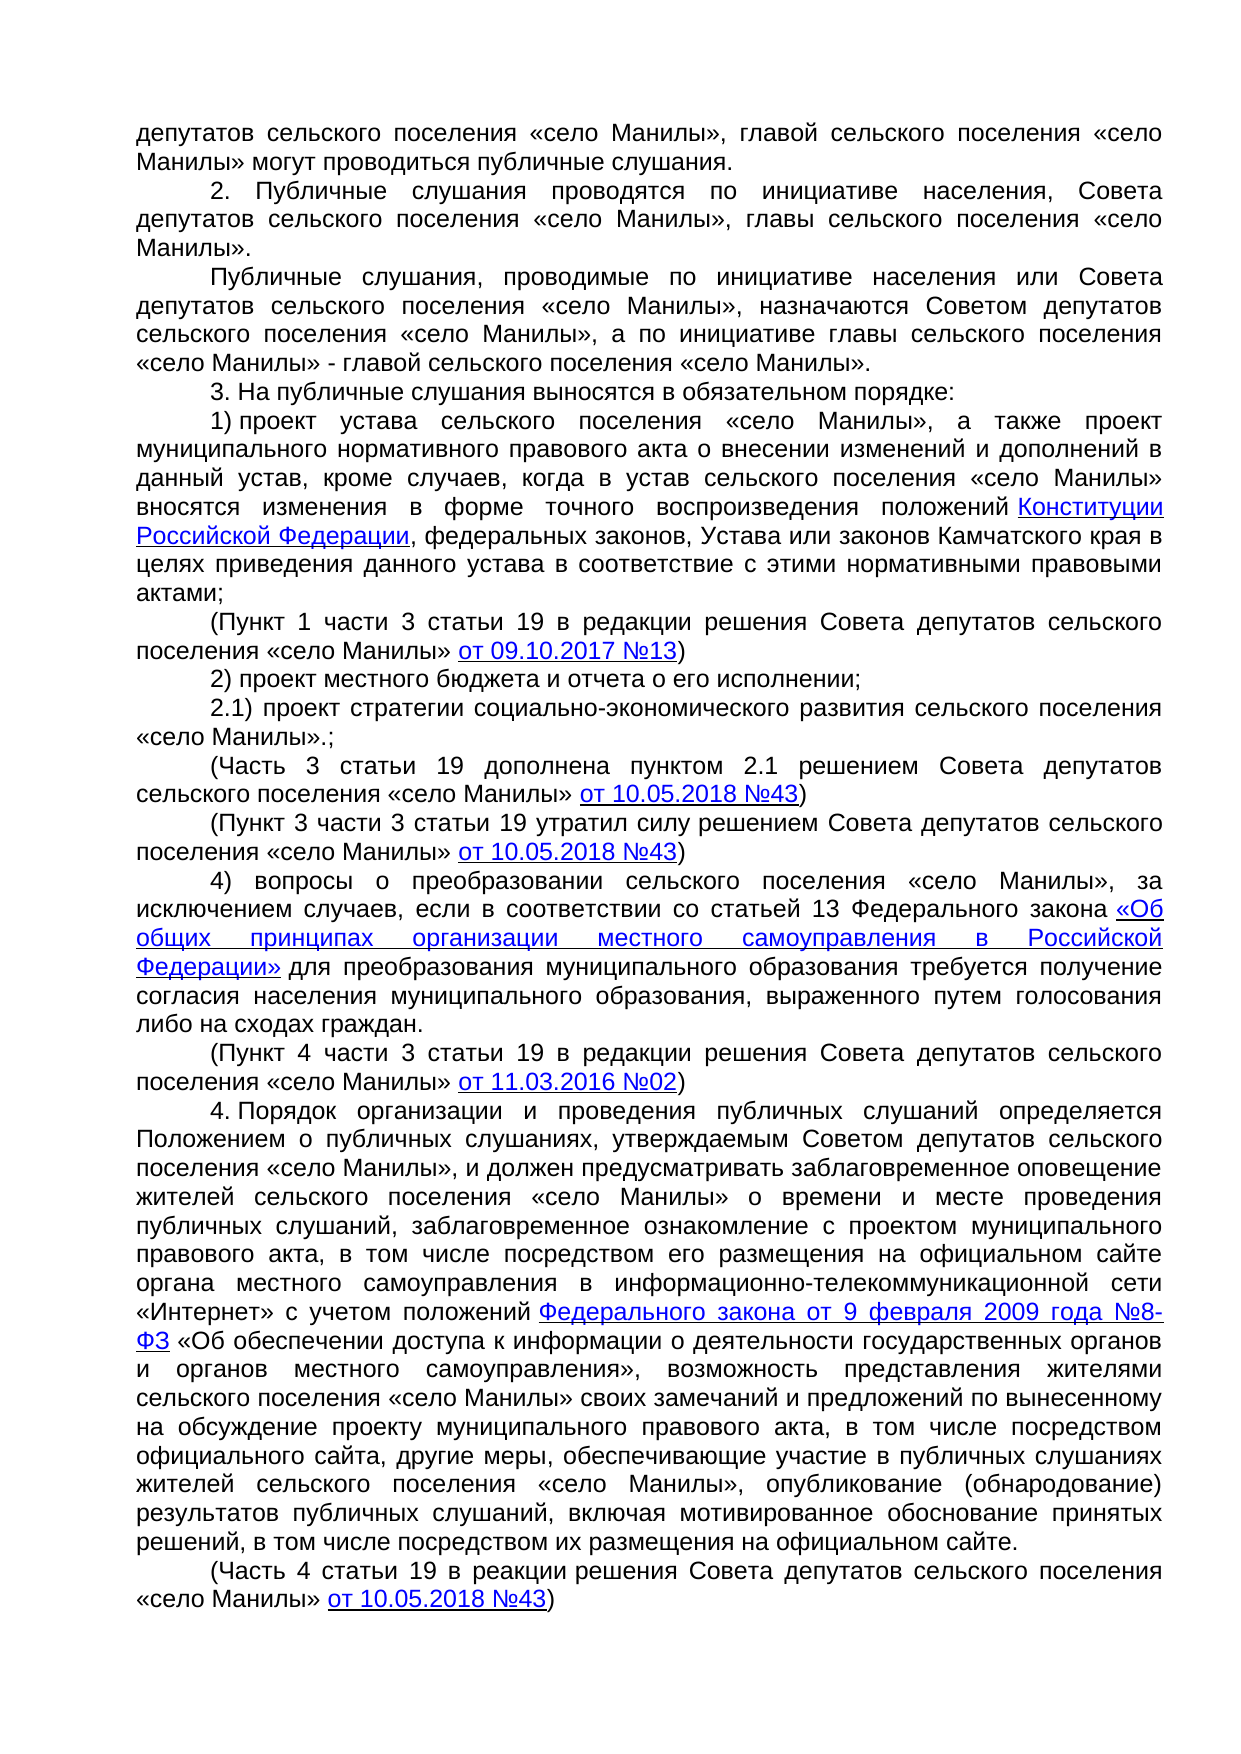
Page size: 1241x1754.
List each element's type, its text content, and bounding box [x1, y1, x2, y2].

text (Пункт 3 части 3 статьи 19 утратил силу решением Совета депутатов сельского поселения «село Манилы» от 10.05.2018 №43) [136, 808, 1163, 866]
text 4) вопросы о преобразовании сельского поселения «село Манилы», за исключением случаев, если в соответствии со статьей 13 Федерального закона «Об общих принципах организации местного самоуправления в Российской [136, 866, 1163, 948]
text 2. Публичные слушания проводятся по инициативе населения, Совета депутатов сельского поселения «село Манилы», главы сельского поселения «село Манилы». [136, 176, 1163, 262]
text депутатов сельского поселения «село Манилы», главой сельского поселения «село Манилы» могут проводиться публичные слушания. [136, 118, 1163, 176]
text 1) проект устава сельского поселения «село Манилы», а также проект муниципального нормативного правового акта о внесении изменений и дополнений в данный устав, кроме случаев, когда в устав сельского поселения «село Манилы» вносятся изменения в форме точного воспроизведения положений Конституции Российской Федерации, федеральных законов, Устава или законов Камчатского края в целях приведения данного устава в соответствие с этими нормативными правовыми актами; [136, 406, 1163, 607]
text 2) проект местного бюджета и отчета о его исполнении; [136, 664, 1163, 693]
text 3. На публичные слушания выносятся в обязательном порядке: [136, 377, 1163, 406]
text Публичные слушания, проводимые по инициативе населения или Совета депутатов сельского поселения «село Манилы», назначаются Советом депутатов сельского поселения «село Манилы», а по инициативе главы сельского поселения «село Манилы» - главой сельского поселения «село Манилы». [136, 262, 1163, 377]
text (Часть 4 статьи 19 в реакции решения Совета депутатов сельского поселения «село Манилы» от 10.05.2018 №43) [136, 1556, 1163, 1613]
text (Часть 3 статьи 19 дополнена пунктом 2.1 решением Совета депутатов сельского поселения «село Манилы» от 10.05.2018 №43) [136, 751, 1163, 808]
text 2.1) проект стратегии социально-экономического развития сельского поселения «село Манилы».; [136, 693, 1163, 751]
text (Пункт 1 части 3 статьи 19 в редакции решения Совета депутатов сельского поселения «село Манилы» от 09.10.2017 №13) [136, 607, 1163, 664]
text Федерации» для преобразования муниципального образования требуется получение согласия населения муниципального образования, выраженного путем голосования либо на сходах граждан. [136, 949, 1163, 1038]
text (Пункт 4 части 3 статьи 19 в редакции решения Совета депутатов сельского поселения «село Манилы» от 11.03.2016 №02) [136, 1038, 1163, 1096]
text 4. Порядок организации и проведения публичных слушаний определяется Положением о публичных слушаниях, утверждаемым Советом депутатов сельского поселения «село Манилы», и должен предусматривать заблаговременное оповещение жителей сельского поселения «село Манилы» о времени и месте проведения публичных слушаний, заблаговременное ознакомление с проектом муниципального правового акта, в том числе посредством его размещения на официальном сайте органа местного самоуправления в информационно-телекоммуникационной сети «Интернет» с учетом положений Федерального закона от 9 февраля 2009 года №8-ФЗ «Об обеспечении доступа к информации о деятельности государственных органов и органов местного самоуправления», возможность представления жителями сельского поселения «село Манилы» своих замечаний и предложений по вынесенному на обсуждение проекту муниципального правового акта, в том числе посредством официального сайта, другие меры, обеспечивающие участие в публичных слушаниях жителей сельского поселения «село Манилы», опубликование (обнародование) результатов публичных слушаний, включая мотивированное обоснование принятых решений, в том числе посредством их размещения на официальном сайте. [136, 1096, 1163, 1556]
